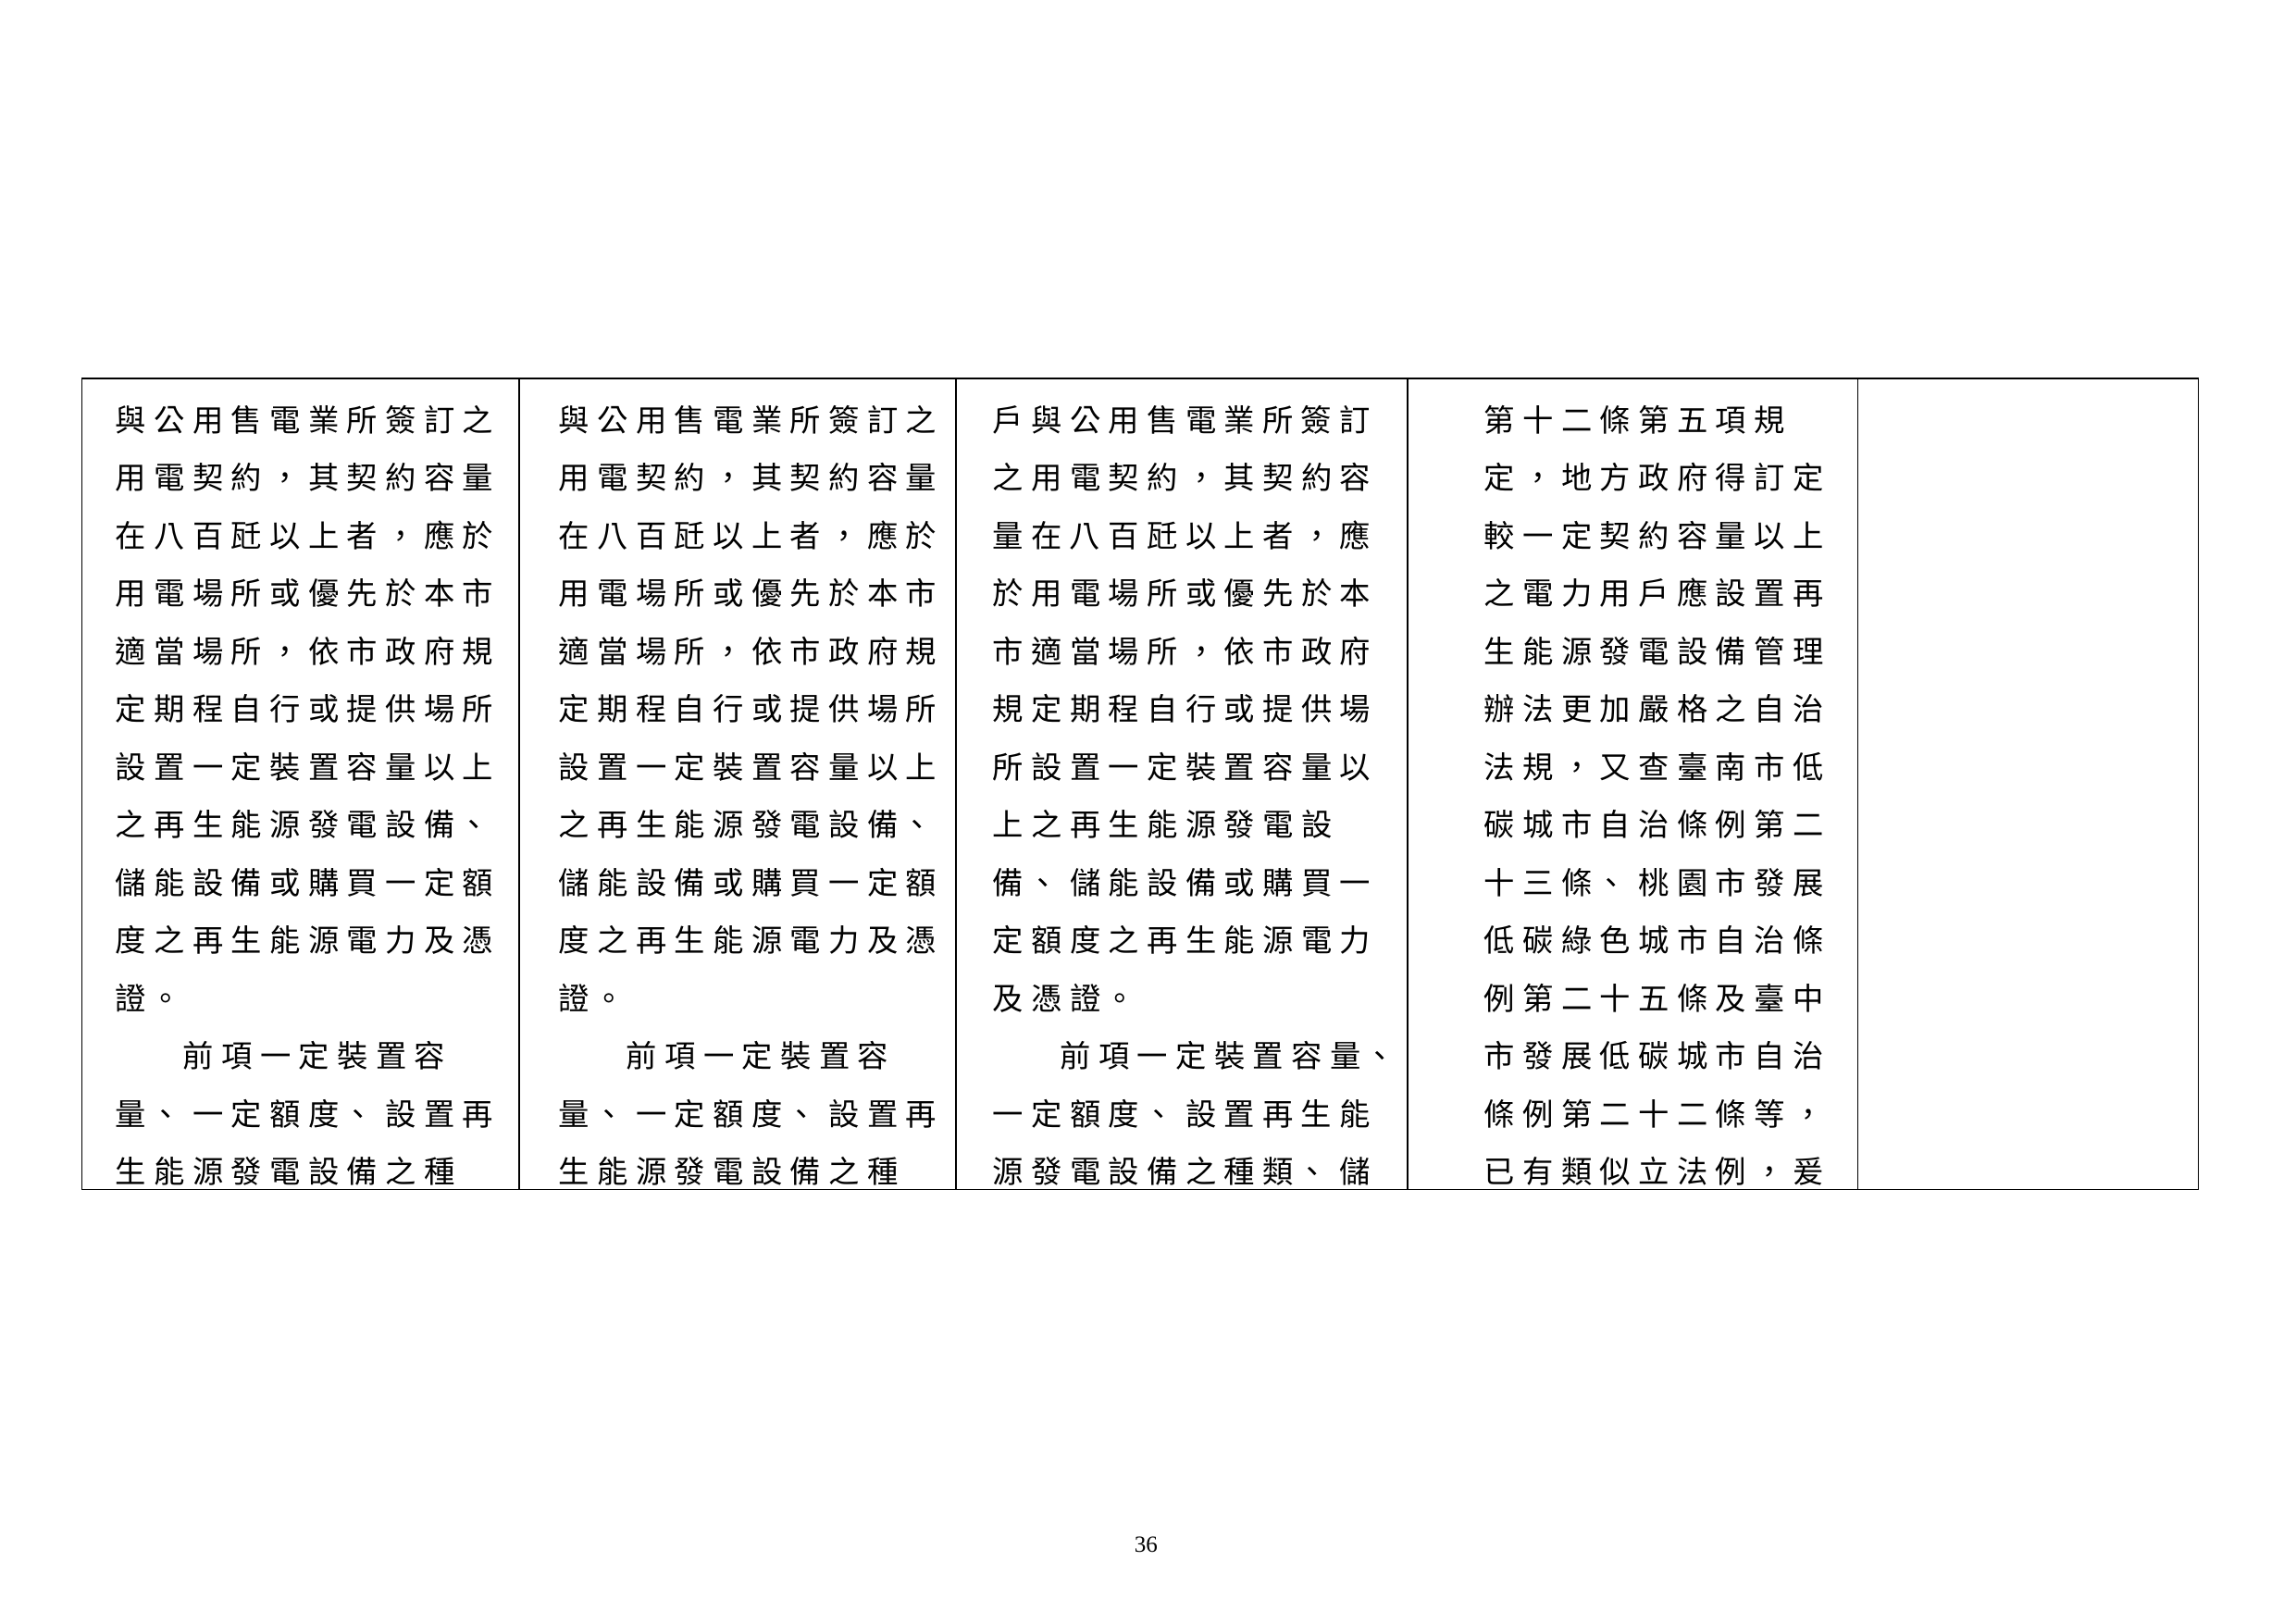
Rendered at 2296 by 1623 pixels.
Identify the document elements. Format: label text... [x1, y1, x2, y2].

table_cell 戶與公用售電業所簽訂之用電契約，其契約容量在八百瓩以上者，應於用電場所或優先於本市適當場所，依市政府規定期程自行或提供場所設置一定裝置容量以上之再生能源發電設備、儲能設備或購買一定額度之再生能源電力及憑證。 前項一定裝置容量、一定額度、設置再生能源發電設備之種類、儲 [957, 379, 1407, 1189]
table_cell 與公用售電業所簽訂之用電契約，其契約容量在八百瓩以上者，應於用電場所或優先於本市適當場所，依市政府規定期程自行或提供場所設置一定裝置容量以上之再生能源發電設備、儲能設備或購買一定額度之再生能源電力及憑證。 前項一定裝置容量、一定額度、設置再生能源發電設備之種 [82, 379, 518, 1189]
table_cell [1858, 379, 2198, 1189]
table_cell 第十二條第五項規定，地方政府得訂定較一定契約容量以上之電力用戶應設置再生能源發電設備管理辦法更加嚴格之自治法規，又查臺南市低碳城市自治條例第二十三條、桃園市發展低碳綠色城市自治條例第二十五條及臺中市發展低碳城市自治條例第二十二條等，已有類似立法例，爰 [1409, 379, 1857, 1189]
table_cell 與公用售電業所簽訂之用電契約，其契約容量在八百瓩以上者，應於用電場所或優先於本市適當場所，依市政府規定期程自行或提供場所設置一定裝置容量以上之再生能源發電設備、儲能設備或購買一定額度之再生能源電力及憑證。 前項一定裝置容量、一定額度、設置再生能源發電設備之種 [520, 379, 955, 1189]
